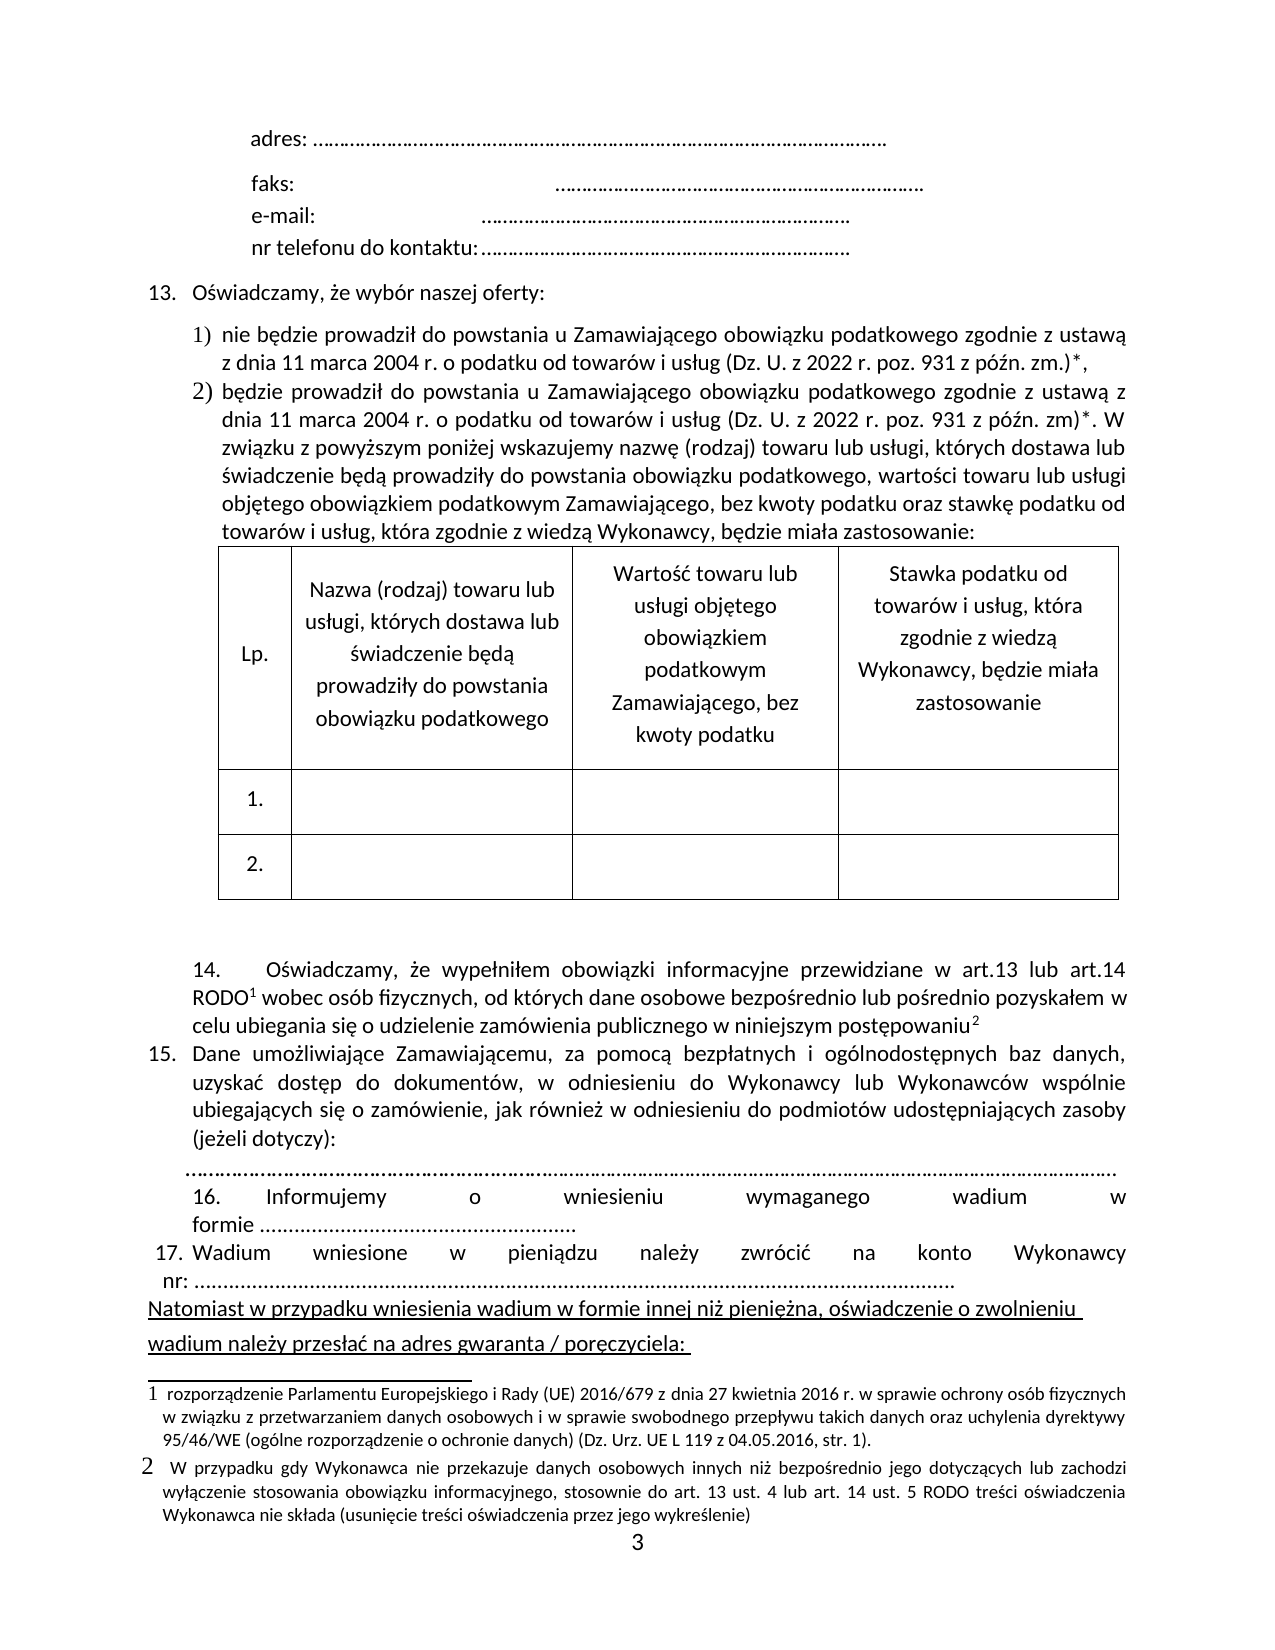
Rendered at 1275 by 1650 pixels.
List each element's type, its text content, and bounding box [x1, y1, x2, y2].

list W przypadku gdy Wykonawca nie przekazuje danych osobowych innych niż bezpośrednio jego dotyczących lub zachodzi wyłączenie stosowania obowiązku informacyjnego, stosownie do art. 13 ust. 4 lub art. 14 ust. 5 RODO treści oświadczenia Wykonawca nie składa (usunięcie treści oświadczenia przez jego wykreślenie) [141, 1451, 1127, 1526]
table_header Wartość towaru lub usługi objętego obowiązkiem podatkowym Zamawiającego, bez kwoty podatku [573, 547, 838, 769]
text Natomiast w przypadku wniesienia wadium w formie innej niż pieniężna, oświadczenie o zwolnieniu wadium należy przesłać na adres gwaranta / poręczyciela: [148, 1294, 1127, 1357]
table_cell [839, 835, 1118, 899]
table_header Stawka podatku od towarów i usług, która zgodnie z wiedzą Wykonawcy, będzie miała zastosowanie [839, 547, 1118, 769]
list Oświadczamy, że wypełniłem obowiązki informacyjne przewidziane w art.13 lub art.14 RODO wobec osób fizycznych, od których dane osobowe bezpośrednio lub pośrednio pozyskałem w celu ubiegania się o udzielenie zamówienia publicznego w niniejszym postępowaniu [192, 956, 1127, 1039]
list Wadium wniesione w pieniądzu należy zwrócić na konto Wykonawcy nr: .................................................................................................................................... [154, 1238, 1127, 1294]
table_cell 1. [219, 770, 291, 834]
text adres: ………………………………………………………………………………………………. [250, 124, 1127, 152]
table_header Nazwa (rodzaj) towaru lub usługi, których dostawa lub świadczenie będą prowadziły do powstania obowiązku podatkowego [292, 547, 572, 769]
text e-mail: ……………………………………………………………. [251, 201, 1127, 229]
list nie będzie prowadził do powstania u Zamawiającego obowiązku podatkowego zgodnie z ustawą z dnia 11 marca 2004 r. o podatku od towarów i usług (Dz. U. z 2022 r. poz. 931 z późn. zm.)*, [192, 320, 1127, 376]
table_cell [839, 770, 1118, 834]
table_header Lp. [219, 547, 291, 769]
text faks: ……………………………………………………………. [251, 169, 1127, 197]
table_cell 2. [219, 835, 291, 899]
table_cell [573, 770, 838, 834]
list Dane umożliwiające Zamawiającemu, za pomocą bezpłatnych i ogólnodostępnych baz danych, uzyskać dostęp do dokumentów, w odniesieniu do Wykonawcy lub Wykonawców wspólnie ubiegających się o zamówienie, jak również w odniesieniu do podmiotów udostępniających zasoby (jeżeli dotyczy): [148, 1039, 1127, 1152]
text nr telefonu do kontaktu: ……………………………………………………………. [251, 233, 1127, 261]
list Oświadczamy, że wybór naszej oferty: [148, 278, 1127, 306]
text ……………………………………………………………………………………………………………………………………………………… [185, 1152, 1127, 1182]
table_cell [292, 770, 572, 834]
list będzie prowadził do powstania u Zamawiającego obowiązku podatkowego zgodnie z ustawą z dnia 11 marca 2004 r. o podatku od towarów i usług (Dz. U. z 2022 r. poz. 931 z późn. zm)*. W związku z powyższym poniżej wskazujemy nazwę (rodzaj) towaru lub usługi, których dostawa lub świadczenie będą prowadziły do powstania obowiązku podatkowego, wartości towaru lub usługi objętego obowiązkiem podatkowym Zamawiającego, bez kwoty podatku oraz stawkę podatku od towarów i usług, która zgodnie z wiedzą Wykonawcy, będzie miała zastosowanie: [192, 376, 1127, 546]
list rozporządzenie Parlamentu Europejskiego i Rady (UE) 2016/679 z dnia 27 kwietnia 2016 r. w sprawie ochrony osób fizycznych w związku z przetwarzaniem danych osobowych i w sprawie swobodnego przepływu takich danych oraz uchylenia dyrektywy 95/46/WE (ogólne rozporządzenie o ochronie danych) (Dz. Urz. UE L 119 z 04.05.2016, str. 1). [148, 1381, 1127, 1451]
table_cell [292, 835, 572, 899]
list Informujemy o wniesieniu wymaganego wadium w formie ....................................................... [192, 1182, 1127, 1238]
table_cell [573, 835, 838, 899]
